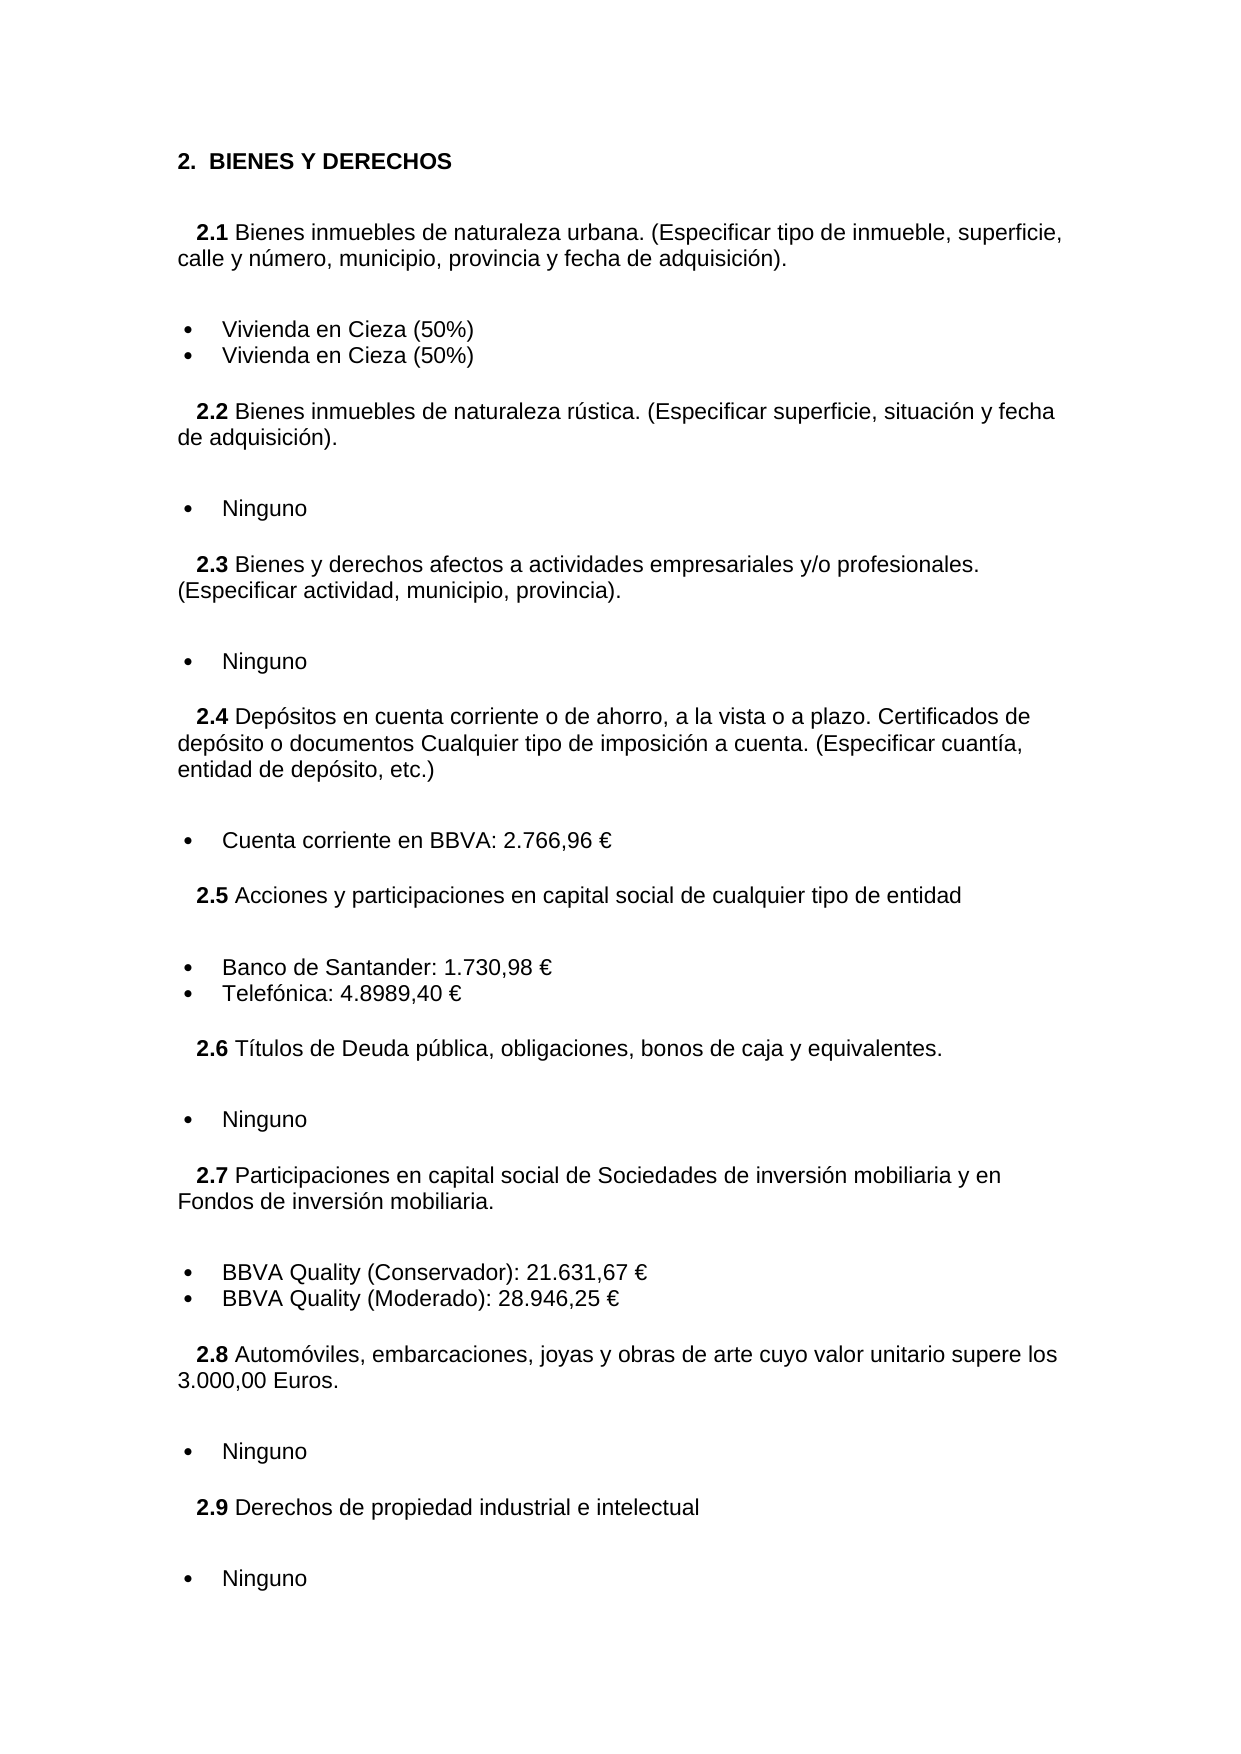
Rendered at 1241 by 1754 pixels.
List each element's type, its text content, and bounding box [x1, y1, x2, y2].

text 2. BIENES Y DERECHOS [177, 148, 1063, 174]
list Vivienda en Cieza (50%) [184, 316, 1063, 342]
list BBVA Quality (Moderado): 28.946,25 € [184, 1285, 1063, 1312]
text 2.7 Participaciones en capital social de Sociedades de inversión mobiliaria y en Fondos de inversión mobiliaria. [177, 1162, 1063, 1214]
text 2.8 Automóviles, embarcaciones, joyas y obras de arte cuyo valor unitario supere los 3.000,00 Euros. [177, 1341, 1063, 1394]
list Ninguno [184, 1565, 1063, 1591]
list BBVA Quality (Conservador): 21.631,67 € [184, 1259, 1063, 1285]
text 2.4 Depósitos en cuenta corriente o de ahorro, a la vista o a plazo. Certificados de depósito o documentos Cualquier tipo de imposición a cuenta. (Especificar cuantía, entidad de depósito, etc.) [177, 703, 1063, 782]
text 2.3 Bienes y derechos afectos a actividades empresariales y/o profesionales. (Especificar actividad, municipio, provincia). [177, 551, 1063, 603]
list Ninguno [184, 1106, 1063, 1133]
text 2.1 Bienes inmuebles de naturaleza urbana. (Especificar tipo de inmueble, superficie, calle y número, municipio, provincia y fecha de adquisición). [177, 218, 1063, 271]
list Ninguno [184, 648, 1063, 674]
list Telefónica: 4.8989,40 € [184, 980, 1063, 1006]
list Banco de Santander: 1.730,98 € [184, 953, 1063, 980]
text 2.9 Derechos de propiedad industrial e intelectual [177, 1494, 1063, 1520]
list Ninguno [184, 1438, 1063, 1464]
text 2.6 Títulos de Deuda pública, obligaciones, bonos de caja y equivalentes. [177, 1035, 1063, 1062]
text 2.2 Bienes inmuebles de naturaleza rústica. (Especificar superficie, situación y fecha de adquisición). [177, 398, 1063, 450]
list Vivienda en Cieza (50%) [184, 342, 1063, 368]
list Ninguno [184, 495, 1063, 521]
text 2.5 Acciones y participaciones en capital social de cualquier tipo de entidad [177, 882, 1063, 909]
list Cuenta corriente en BBVA: 2.766,96 € [184, 827, 1063, 853]
